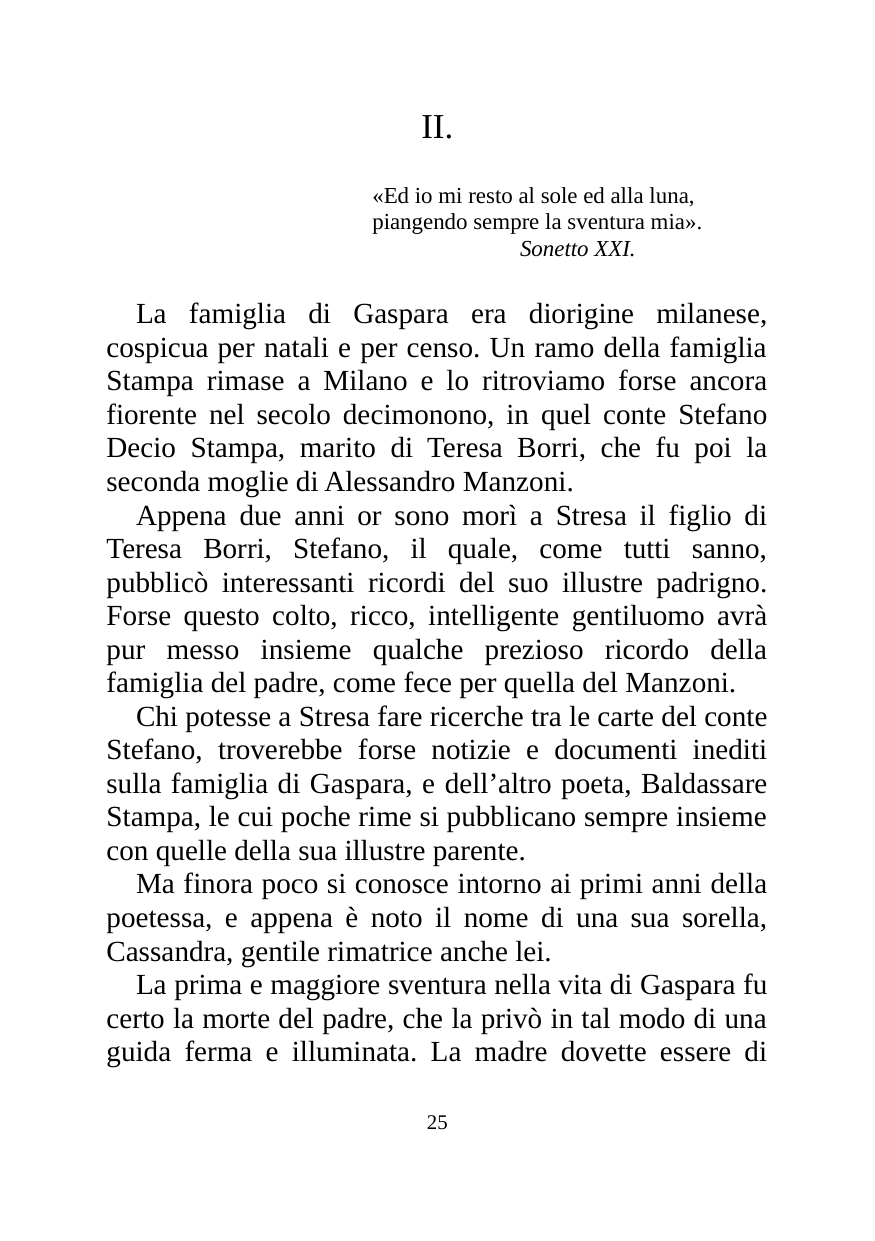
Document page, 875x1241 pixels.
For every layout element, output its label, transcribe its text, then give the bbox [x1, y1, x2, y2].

text Ma finora poco si conosce intorno ai primi anni della poetessa, e appena è noto il nome di una sua sorella, Cassandra, gentile rimatrice anche lei. [106, 867, 768, 967]
text «Ed io mi resto al sole ed alla luna, piangendo sempre la sventura mia». [372, 182, 768, 234]
text La famiglia di Gaspara era diorigine milanese, cospicua per natali e per censo. Un ramo della famiglia Stampa rimase a Milano e lo ritroviamo forse ancora fiorente nel secolo decimonono, in quel conte Stefano Decio Stampa, marito di Teresa Borri, che fu poi la seconda moglie di Alessandro Manzoni. [106, 296, 768, 498]
text Sonetto XXI. [520, 234, 768, 261]
subtitle II. [106, 106, 768, 146]
text Chi potesse a Stresa fare ricerche tra le carte del conte Stefano, troverebbe forse notizie e documenti inediti sulla famiglia di Gaspara, e dell’altro poeta, Baldassare Stampa, le cui poche rime si pubblicano sempre insieme con quelle della sua illustre parente. [106, 699, 768, 867]
text La prima e maggiore sventura nella vita di Gaspara fu certo la morte del padre, che la privò in tal modo di una guida ferma e illuminata. La madre dovette essere di [106, 967, 768, 1068]
text Appena due anni or sono morì a Stresa il figlio di Teresa Borri, Stefano, il quale, come tutti sanno, pubblicò interessanti ricordi del suo illustre padrigno. Forse questo colto, ricco, intelligente gentiluomo avrà pur messo insieme qualche prezioso ricordo della famiglia del padre, come fece per quella del Manzoni. [106, 498, 768, 699]
